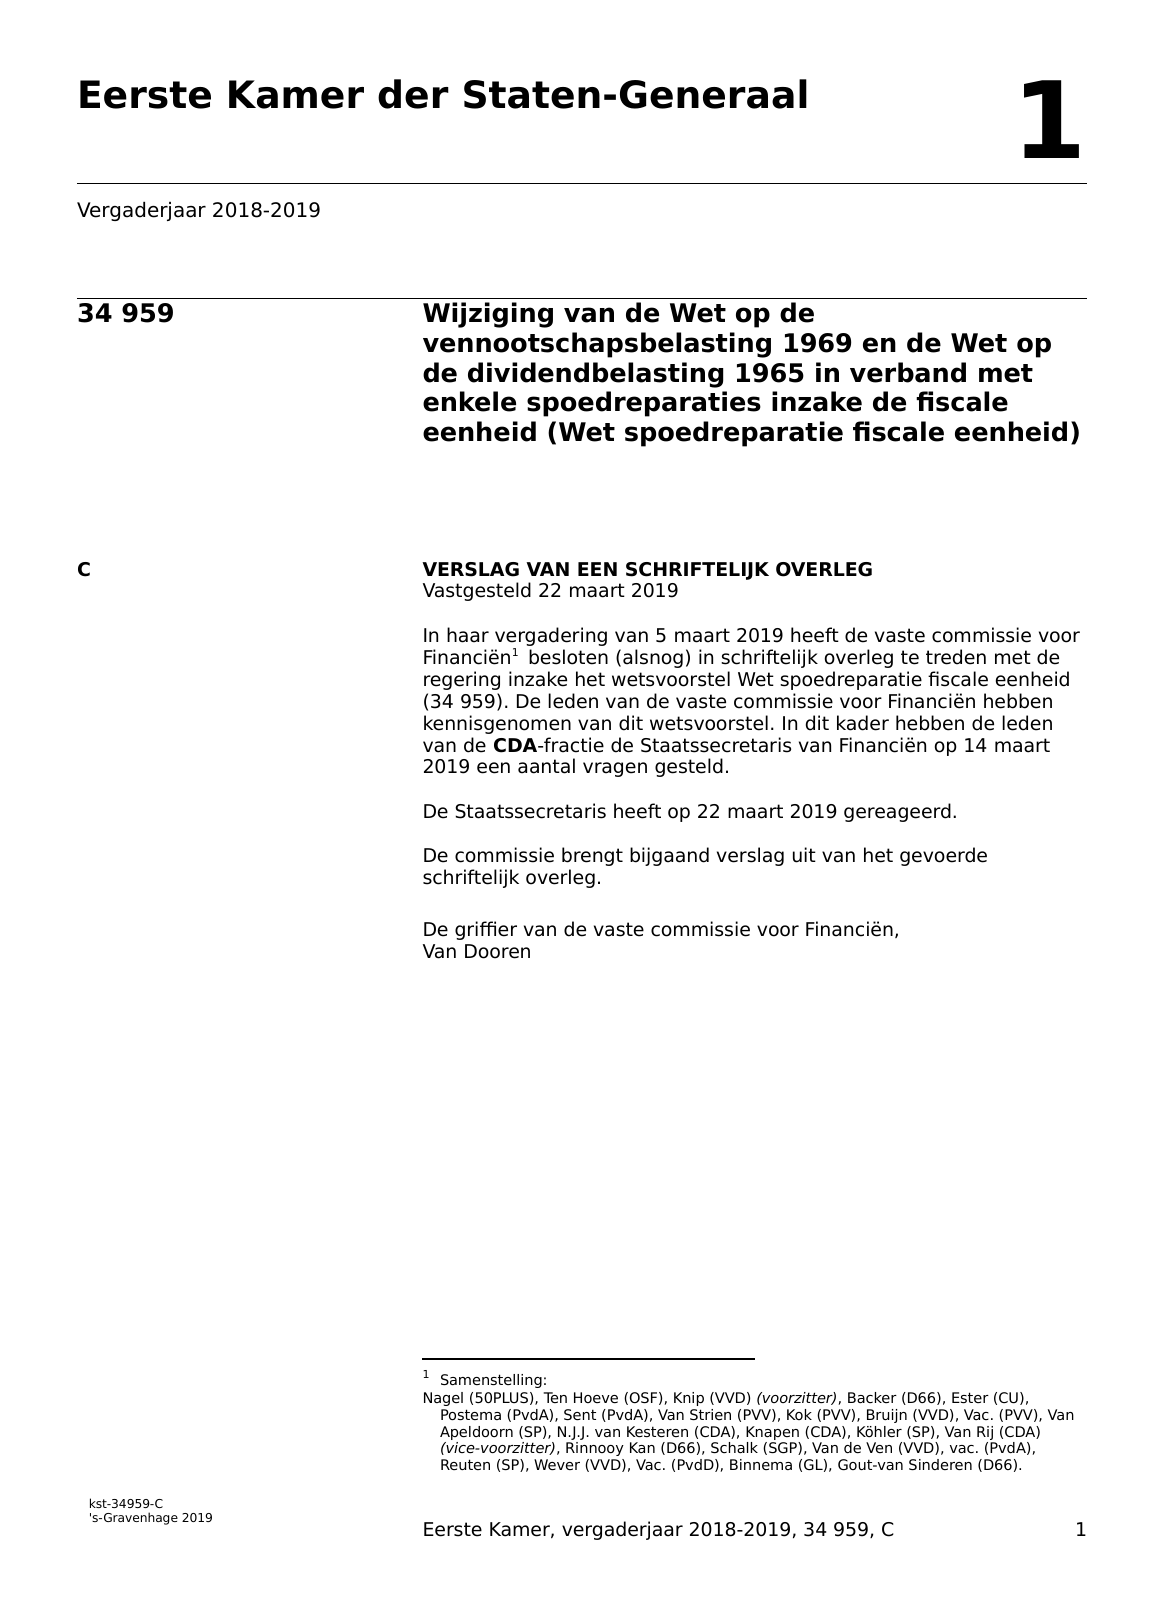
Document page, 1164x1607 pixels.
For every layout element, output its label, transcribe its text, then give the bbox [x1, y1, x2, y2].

text De commissie brengt bijgaand verslag uit van het gevoerde schriftelijk overleg. [422, 845, 1087, 889]
text De griffier van de vaste commissie voor Financiën, Van Dooren [422, 919, 1087, 963]
text Samenstelling: [422, 1368, 1087, 1390]
subtitle 34 959 Wijziging van de Wet op de vennootschapsbelasting 1969 en de Wet op de dividendbelasting 1965 in verband met enkele spoedreparaties inzake de fiscale eenheid (Wet spoedreparatie fiscale eenheid) [77, 299, 1087, 447]
table_header Eerste Kamer der Staten-Generaal [77, 59, 886, 183]
text De Staatssecretaris heeft op 22 maart 2019 gereageerd. [422, 801, 1087, 823]
text 's-Gravenhage 2019 [88, 1511, 323, 1525]
table_cell Vergaderjaar 2018-2019 [77, 184, 1087, 298]
text Nagel (50PLUS), Ten Hoeve (OSF), Knip (VVD) (voorzitter), Backer (D66), Ester (CU), Postema (PvdA), Sent (PvdA), Van Strien (PVV), Kok (PVV), Bruijn (VVD), Vac. (PVV), Van Apeldoorn (SP), N.J.J. van Kesteren (CDA), Knapen (CDA), Köhler (SP), Van Rij (CDA) (vice-voorzitter), Rinnooy Kan (D66), Schalk (SGP), Van de Ven (VVD), vac. (PvdA), Reuten (SP), Wever (VVD), Vac. (PvdD), Binnema (GL), Gout-van Sinderen (D66). [422, 1390, 1087, 1474]
text kst-34959-C [88, 1497, 323, 1511]
text In haar vergadering van 5 maart 2019 heeft de vaste commissie voor Financiën besloten (alsnog) in schriftelijk overleg te treden met de regering inzake het wetsvoorstel Wet spoedreparatie fiscale eenheid (34 959). De leden van de vaste commissie voor Financiën hebben kennisgenomen van dit wetsvoorstel. In dit kader hebben de leden van de CDA-fractie de Staatssecretaris van Financiën op 14 maart 2019 een aantal vragen gesteld. [422, 624, 1087, 778]
text Vastgesteld 22 maart 2019 [422, 580, 1087, 602]
subtitle C VERSLAG VAN EEN SCHRIFTELIJK OVERLEG [77, 558, 1087, 580]
table_header 1 [886, 59, 1087, 183]
